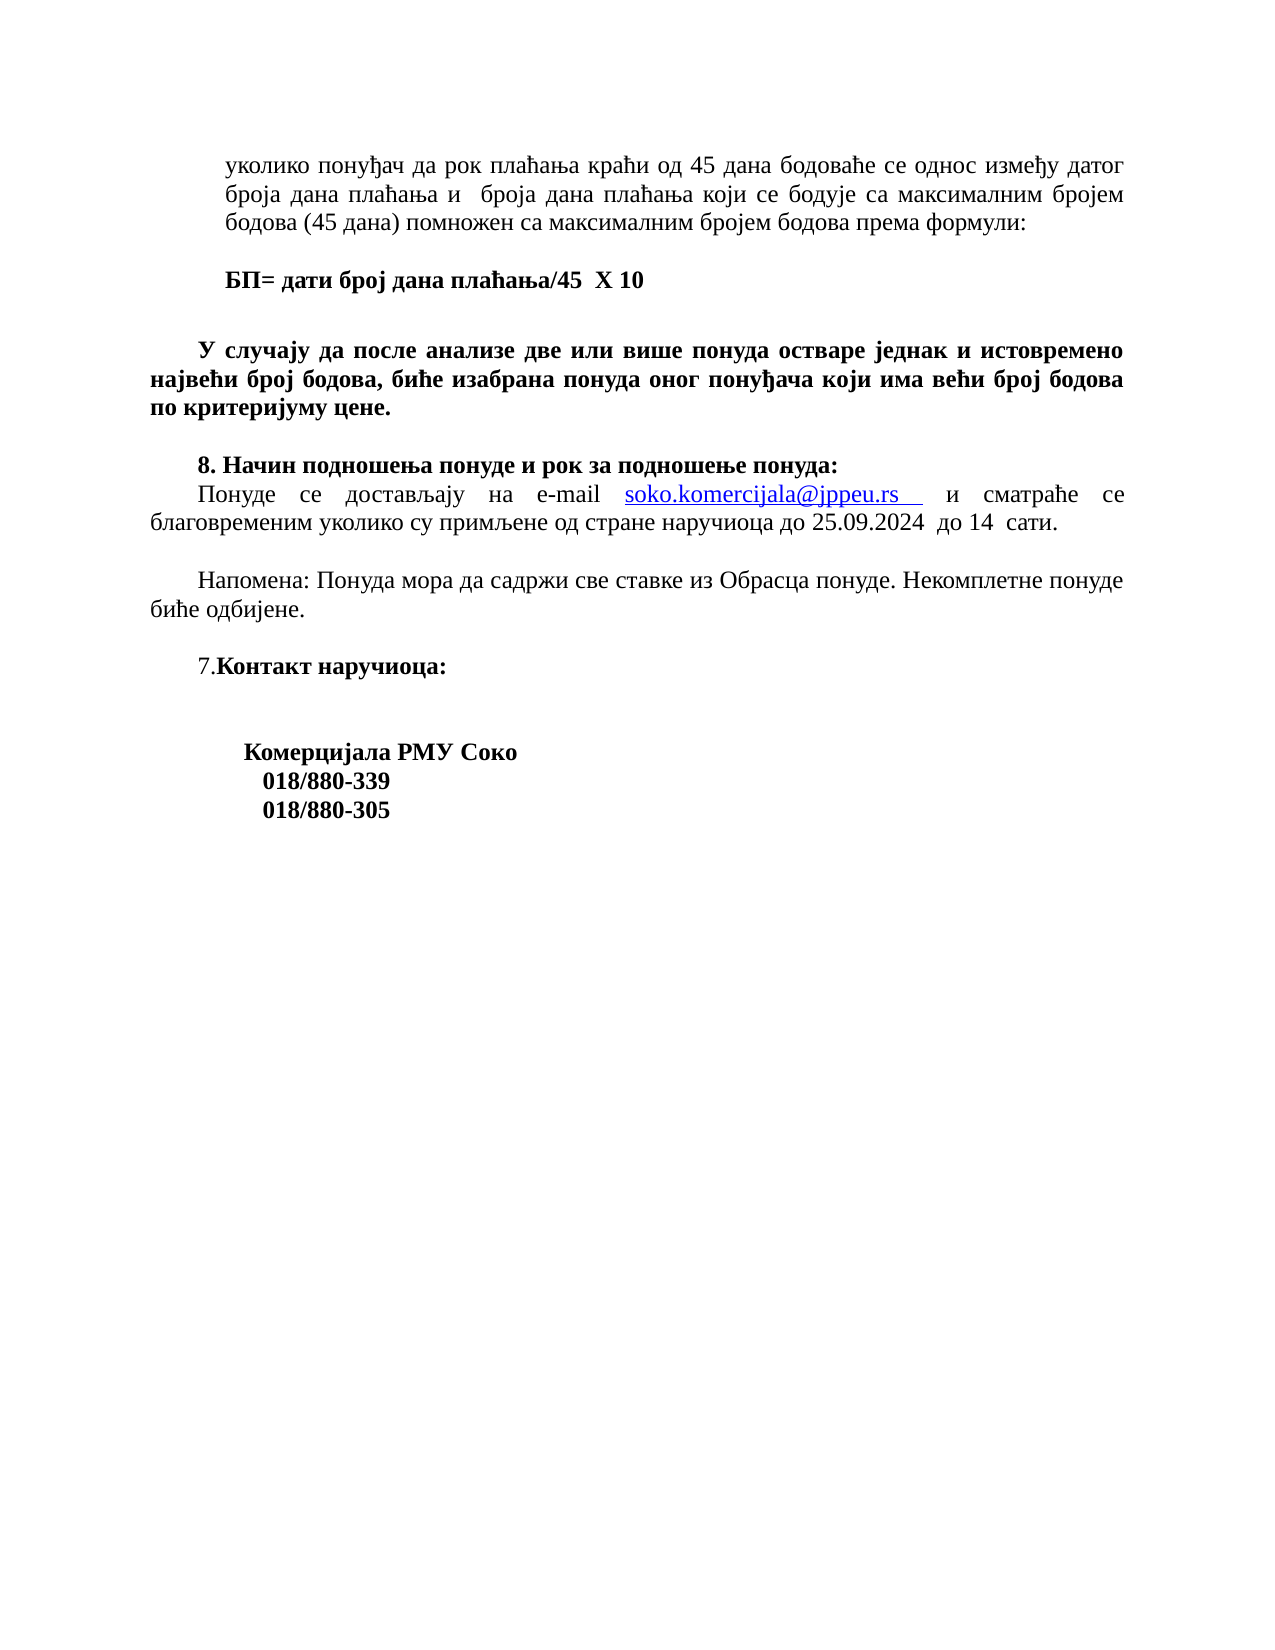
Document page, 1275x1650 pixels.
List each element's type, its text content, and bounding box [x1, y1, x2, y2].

text 8. Начин подношења понуде и рок за подношење понуда: [150, 450, 1125, 479]
text уколико понуђач да рок плаћања краћи од 45 дана бодоваће се однос између датог броја дана плаћања и броја дана плаћања који се бодује са максималним бројем бодова (45 дана) помножен са максималним бројем бодова према формули: [225, 150, 1125, 236]
text Комерцијала РМУ Соко [225, 737, 1125, 766]
text Понуде се достављају на e-mail soko.komercijala@jppeu.rs и сматраће се благовременим уколико су примљене од стране наручиоца до 25.09.2024 до 14 сати. [150, 479, 1125, 536]
list Контакт наручиоца: [150, 651, 1125, 680]
text 018/880-305 [225, 795, 1125, 824]
text 018/880-339 [225, 766, 1125, 795]
text БП= дати број дана плаћања/45 X 10 [225, 265, 1125, 294]
text Напомена: Понуда мора да садржи све ставке из Обрасца понуде. Некомплетне понуде биће одбијене. [150, 565, 1125, 622]
text У случају да после анализе две или више понуда остваре једнак и истовремено највећи број бодова, биће изабрана понуда оног понуђача који има већи број бодова по критеријуму цене. [150, 335, 1125, 421]
